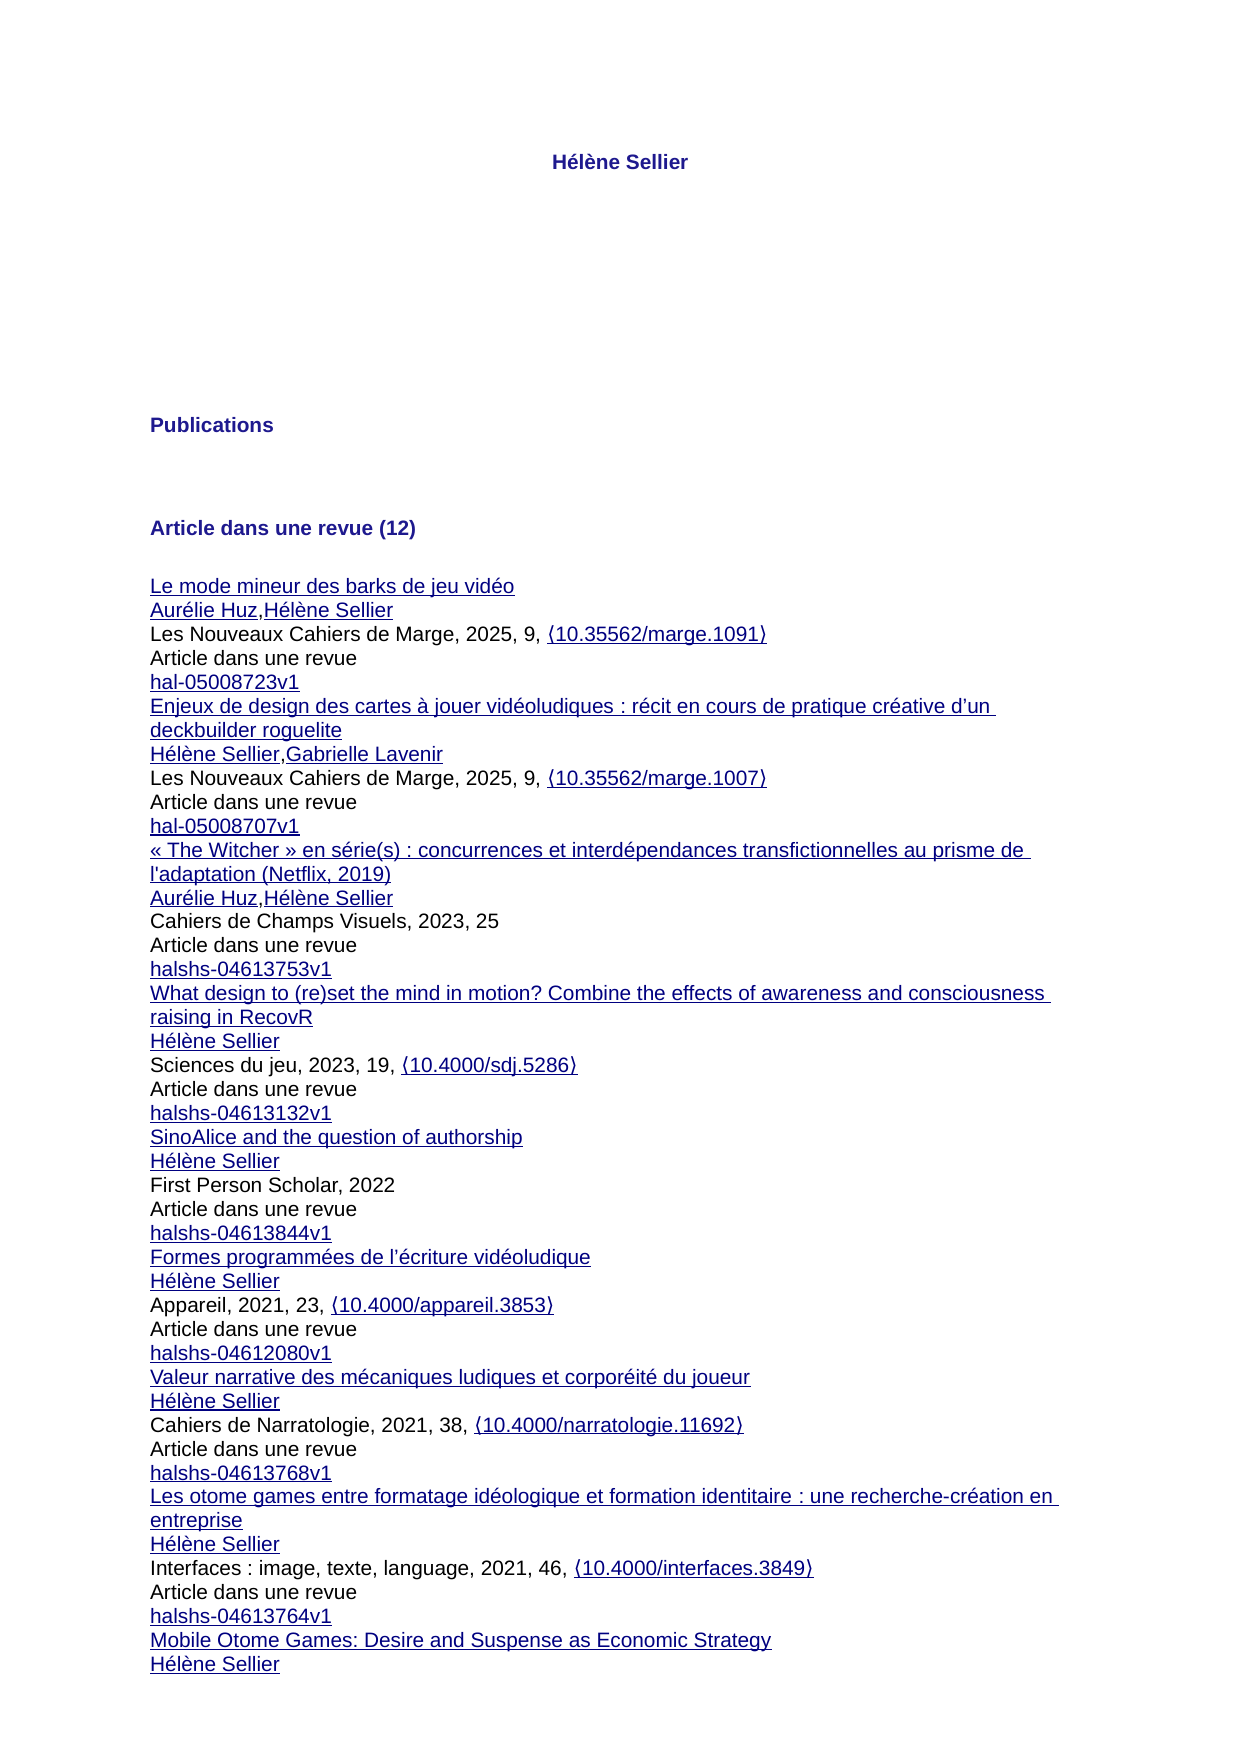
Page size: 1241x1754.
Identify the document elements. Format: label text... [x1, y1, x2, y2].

table_cell Enjeux de design des cartes à jouer vidéoludiques : récit en cours de pratique créative d’un deckbuilder roguelite Hélène Sellier,Gabrielle Lavenir Les Nouveaux Cahiers de Marge, 2025, 9, ⟨10.35562/marge.1007⟩ Article dans une revue hal-05008707v1 [150, 694, 1090, 837]
table_cell Les otome games entre formatage idéologique et formation identitaire : une recherche-création en entreprise Hélène Sellier Interfaces : image, texte, language, 2021, 46, ⟨10.4000/interfaces.3849⟩ Article dans une revue halshs-04613764v1 [150, 1484, 1090, 1628]
table_header Le mode mineur des barks de jeu vidéo Aurélie Huz,Hélène Sellier Les Nouveaux Cahiers de Marge, 2025, 9, ⟨10.35562/marge.1091⟩ Article dans une revue hal-05008723v1 [150, 574, 1090, 694]
table_cell SinoAlice and the question of authorship Hélène Sellier First Person Scholar, 2022 Article dans une revue halshs-04613844v1 [150, 1125, 1090, 1245]
table_cell Mobile Otome Games: Desire and Suspense as Economic Strategy Hélène Sellier [150, 1628, 1090, 1676]
subtitle Article dans une revue (12) [150, 516, 1090, 539]
table_cell What design to (re)set the mind in motion? Combine the effects of awareness and consciousness raising in RecovR Hélène Sellier Sciences du jeu, 2023, 19, ⟨10.4000/sdj.5286⟩ Article dans une revue halshs-04613132v1 [150, 981, 1090, 1125]
table_cell « The Witcher » en série(s) : concurrences et interdépendances transfictionnelles au prisme de l'adaptation (Netflix, 2019) Aurélie Huz,Hélène Sellier Cahiers de Champs Visuels, 2023, 25 Article dans une revue halshs-04613753v1 [150, 838, 1090, 981]
subtitle Hélène Sellier [150, 150, 1090, 174]
subtitle Publications [150, 412, 1090, 436]
table_cell Formes programmées de l’écriture vidéoludique Hélène Sellier Appareil, 2021, 23, ⟨10.4000/appareil.3853⟩ Article dans une revue halshs-04612080v1 [150, 1245, 1090, 1364]
table_cell Valeur narrative des mécaniques ludiques et corporéité du joueur Hélène Sellier Cahiers de Narratologie, 2021, 38, ⟨10.4000/narratologie.11692⟩ Article dans une revue halshs-04613768v1 [150, 1365, 1090, 1484]
